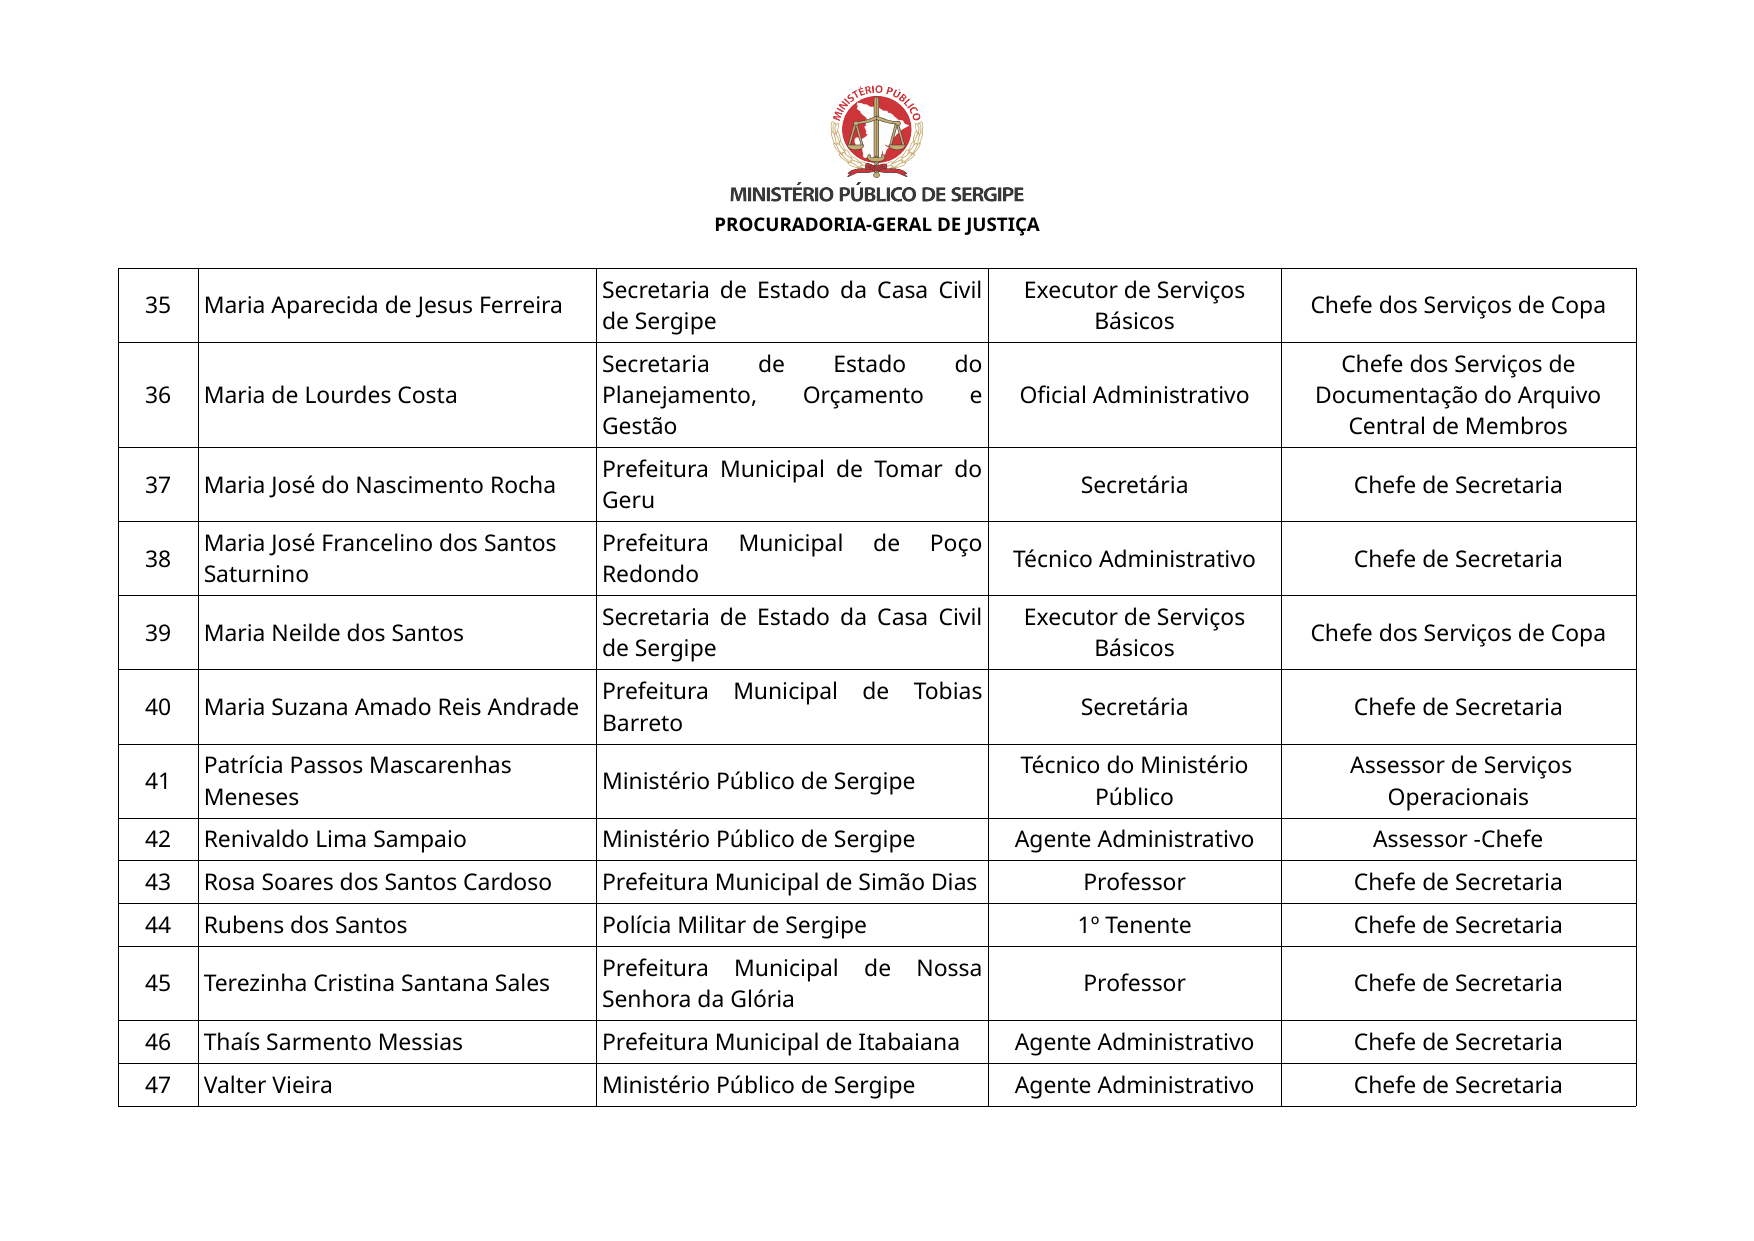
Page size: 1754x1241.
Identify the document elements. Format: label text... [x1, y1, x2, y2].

table_cell Maria José do Nascimento Rocha [199, 448, 596, 521]
table_cell Chefe de Secretaria [1282, 1064, 1636, 1106]
table_cell Professor [989, 947, 1281, 1020]
table_cell Valter Vieira [199, 1064, 596, 1106]
table_cell Chefe dos Serviços de Copa [1282, 596, 1636, 669]
table_cell 47 [119, 1064, 198, 1106]
table_cell Ministério Público de Sergipe [597, 1064, 988, 1106]
table_cell Executor de Serviços Básicos [989, 596, 1281, 669]
table_cell Agente Administrativo [989, 1064, 1281, 1106]
table_cell Professor [989, 861, 1281, 903]
table_cell Agente Administrativo [989, 819, 1281, 860]
table_cell Rosa Soares dos Santos Cardoso [199, 861, 596, 903]
table_cell 44 [119, 904, 198, 946]
table_cell Executor de Serviços Básicos [989, 269, 1281, 342]
table_cell 37 [119, 448, 198, 521]
table_cell Ministério Público de Sergipe [597, 745, 988, 817]
table_cell Prefeitura Municipal de Tomar do Geru [597, 448, 988, 521]
table_cell Secretária [989, 448, 1281, 521]
table_cell Prefeitura Municipal de Poço Redondo [597, 522, 988, 595]
table_cell Assessor -Chefe [1282, 819, 1636, 860]
table_cell 1º Tenente [989, 904, 1281, 946]
picture [730, 85, 1024, 204]
table_cell Assessor de Serviços Operacionais [1282, 745, 1636, 817]
table_cell Secretária [989, 670, 1281, 743]
table_cell Terezinha Cristina Santana Sales [199, 947, 596, 1020]
table_cell Maria Aparecida de Jesus Ferreira [199, 269, 596, 342]
table_cell Secretaria de Estado da Casa Civil de Sergipe [597, 269, 988, 342]
table_cell Prefeitura Municipal de Simão Dias [597, 861, 988, 903]
table_cell Secretaria de Estado da Casa Civil de Sergipe [597, 596, 988, 669]
table_cell Renivaldo Lima Sampaio [199, 819, 596, 860]
table_cell Técnico do Ministério Público [989, 745, 1281, 817]
table_cell Oficial Administrativo [989, 343, 1281, 447]
table_cell Rubens dos Santos [199, 904, 596, 946]
table_cell Ministério Público de Sergipe [597, 819, 988, 860]
table_cell Chefe de Secretaria [1282, 904, 1636, 946]
table_cell Maria de Lourdes Costa [199, 343, 596, 447]
table_cell Agente Administrativo [989, 1021, 1281, 1063]
table_cell Chefe de Secretaria [1282, 522, 1636, 595]
table_cell Prefeitura Municipal de Nossa Senhora da Glória [597, 947, 988, 1020]
table_cell Maria Neilde dos Santos [199, 596, 596, 669]
table_cell 42 [119, 819, 198, 860]
table_cell 46 [119, 1021, 198, 1063]
table_cell 43 [119, 861, 198, 903]
table_cell 40 [119, 670, 198, 743]
table_cell Secretaria de Estado do Planejamento, Orçamento e Gestão [597, 343, 988, 447]
table_cell 38 [119, 522, 198, 595]
table_cell Patrícia Passos Mascarenhas Meneses [199, 745, 596, 817]
table_cell 36 [119, 343, 198, 447]
table_cell Chefe de Secretaria [1282, 947, 1636, 1020]
table_cell Chefe de Secretaria [1282, 448, 1636, 521]
table_cell Prefeitura Municipal de Itabaiana [597, 1021, 988, 1063]
table_cell Técnico Administrativo [989, 522, 1281, 595]
table_cell Thaís Sarmento Messias [199, 1021, 596, 1063]
table_cell Chefe dos Serviços de Documentação do Arquivo Central de Membros [1282, 343, 1636, 447]
table_cell Polícia Militar de Sergipe [597, 904, 988, 946]
table_cell 45 [119, 947, 198, 1020]
table_cell Chefe de Secretaria [1282, 861, 1636, 903]
table_cell Chefe dos Serviços de Copa [1282, 269, 1636, 342]
table_cell Maria Suzana Amado Reis Andrade [199, 670, 596, 743]
table_cell 35 [119, 269, 198, 342]
table_cell 39 [119, 596, 198, 669]
table_cell Prefeitura Municipal de Tobias Barreto [597, 670, 988, 743]
table_cell Chefe de Secretaria [1282, 1021, 1636, 1063]
table_cell Maria José Francelino dos Santos Saturnino [199, 522, 596, 595]
table_cell 41 [119, 745, 198, 817]
table_cell Chefe de Secretaria [1282, 670, 1636, 743]
